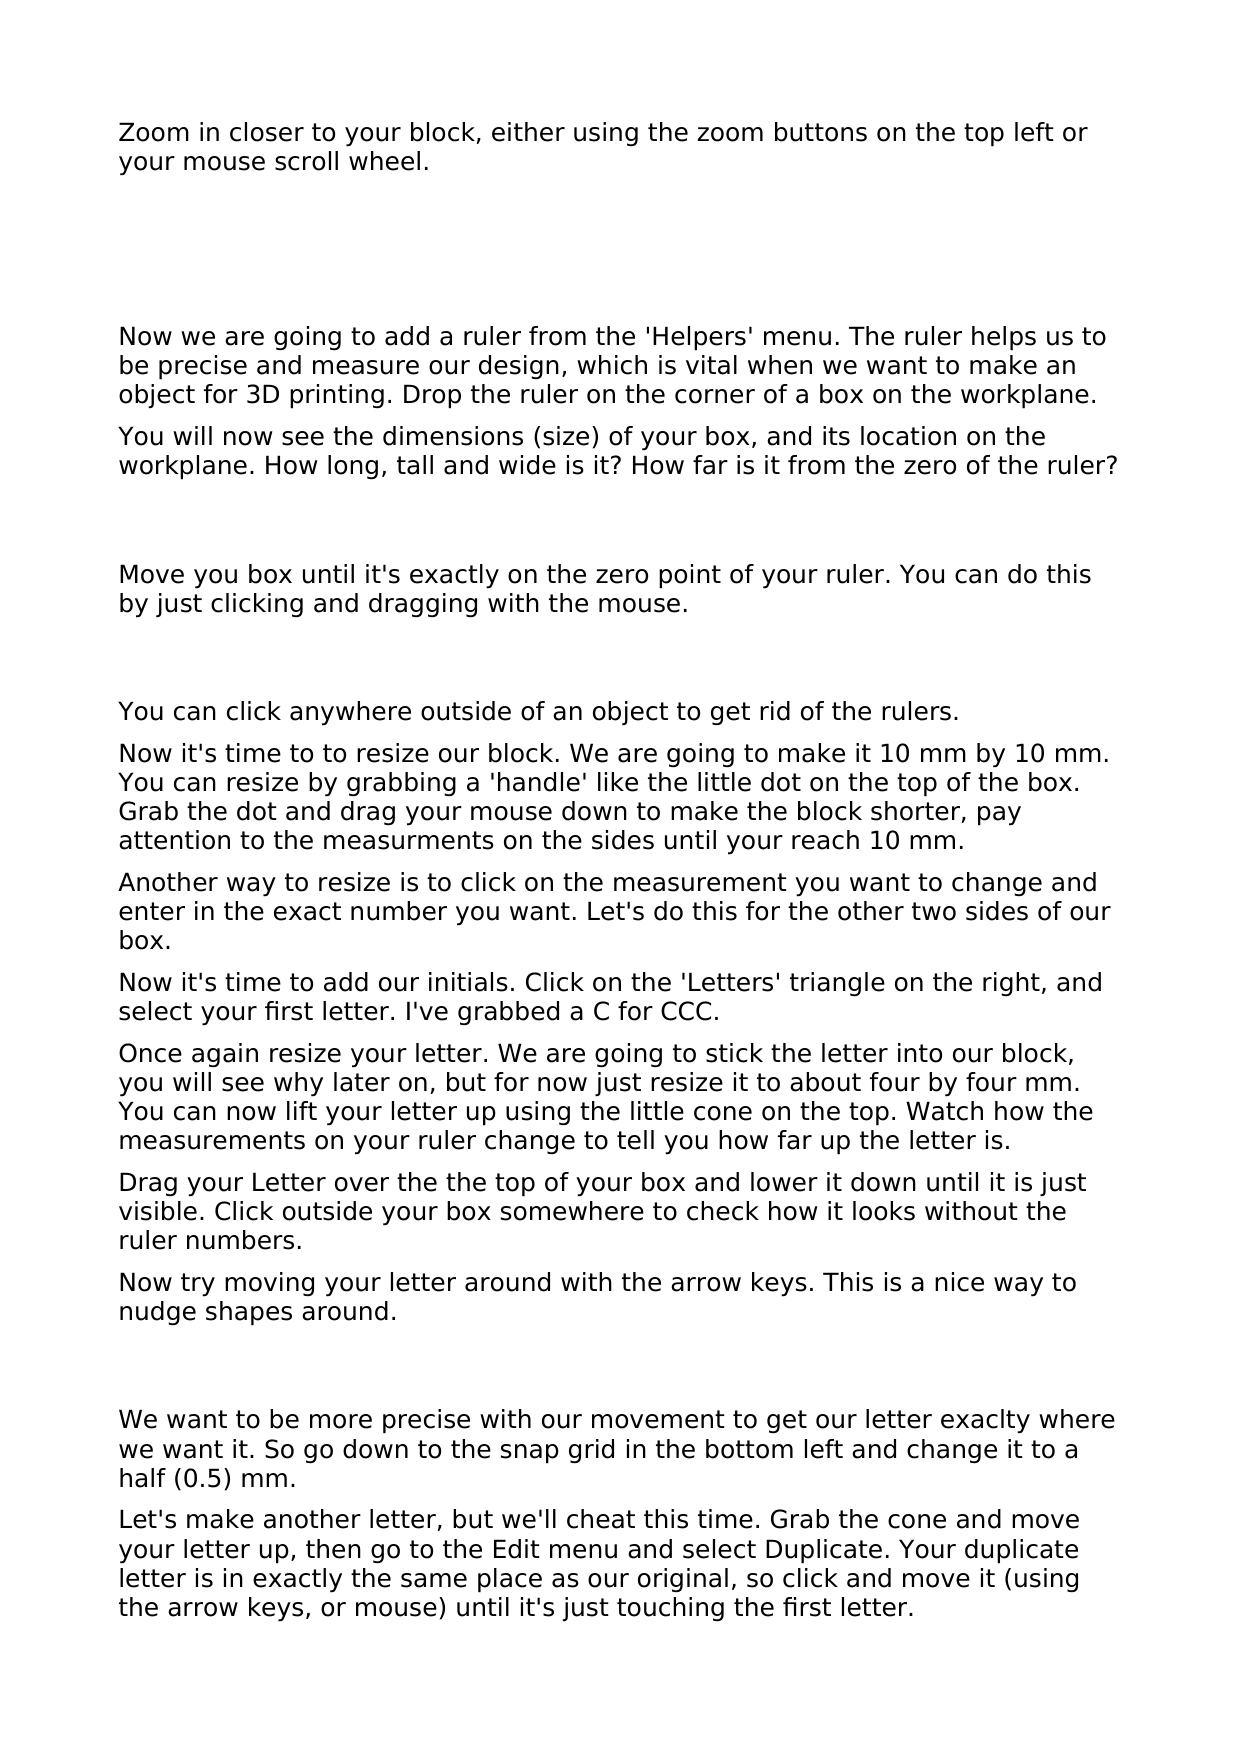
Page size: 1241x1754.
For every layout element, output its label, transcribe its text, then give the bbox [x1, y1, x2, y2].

text Now it's time to add our initials. Click on the 'Letters' triangle on the right, and select your first letter. I've grabbed a C for CCC. [118, 968, 1122, 1026]
text Drag your Letter over the the top of your box and lower it down until it is just visible. Click outside your box somewhere to check how it looks without the ruler numbers. [118, 1168, 1122, 1256]
text We want to be more precise with our movement to get our letter exaclty where we want it. So go down to the snap grid in the bottom left and change it to a half (0.5) mm. [118, 1406, 1122, 1493]
text You can click anywhere outside of an object to get rid of the rulers. [118, 697, 1122, 726]
text Zoom in closer to your block, either using the zoom buttons on the top left or your mouse scroll wheel. [118, 118, 1122, 176]
text Now try moving your letter around with the arrow keys. This is a nice way to nudge shapes around. [118, 1268, 1122, 1326]
text Another way to resize is to click on the measurement you want to change and enter in the exact number you want. Let's do this for the other two sides of our box. [118, 868, 1122, 956]
text Once again resize your letter. We are going to stick the letter into our block, you will see why later on, but for now just resize it to about four by four mm. You can now lift your letter up using the little cone on the top. Watch how the measurements on your ruler change to tell you how far up the letter is. [118, 1039, 1122, 1156]
text Now it's time to to resize our block. We are going to make it 10 mm by 10 mm. You can resize by grabbing a 'handle' like the little dot on the top of the box. Grab the dot and drag your mouse down to make the block shorter, pay attention to the measurments on the sides until your reach 10 mm. [118, 739, 1122, 856]
text Now we are going to add a ruler from the 'Helpers' menu. The ruler helps us to be precise and measure our design, which is vital when we want to make an object for 3D printing. Drop the ruler on the corner of a box on the workplane. [118, 322, 1122, 410]
text You will now see the dimensions (size) of your box, and its location on the workplane. How long, tall and wide is it? How far is it from the zero of the ruler? [118, 422, 1122, 481]
text Move you box until it's exactly on the zero point of your ruler. You can do this by just clicking and dragging with the mouse. [118, 560, 1122, 618]
text Let's make another letter, but we'll cheat this time. Grab the cone and move your letter up, then go to the Edit menu and select Duplicate. Your duplicate letter is in exactly the same place as our original, so click and move it (using the arrow keys, or mouse) until it's just touching the first letter. [118, 1506, 1122, 1622]
